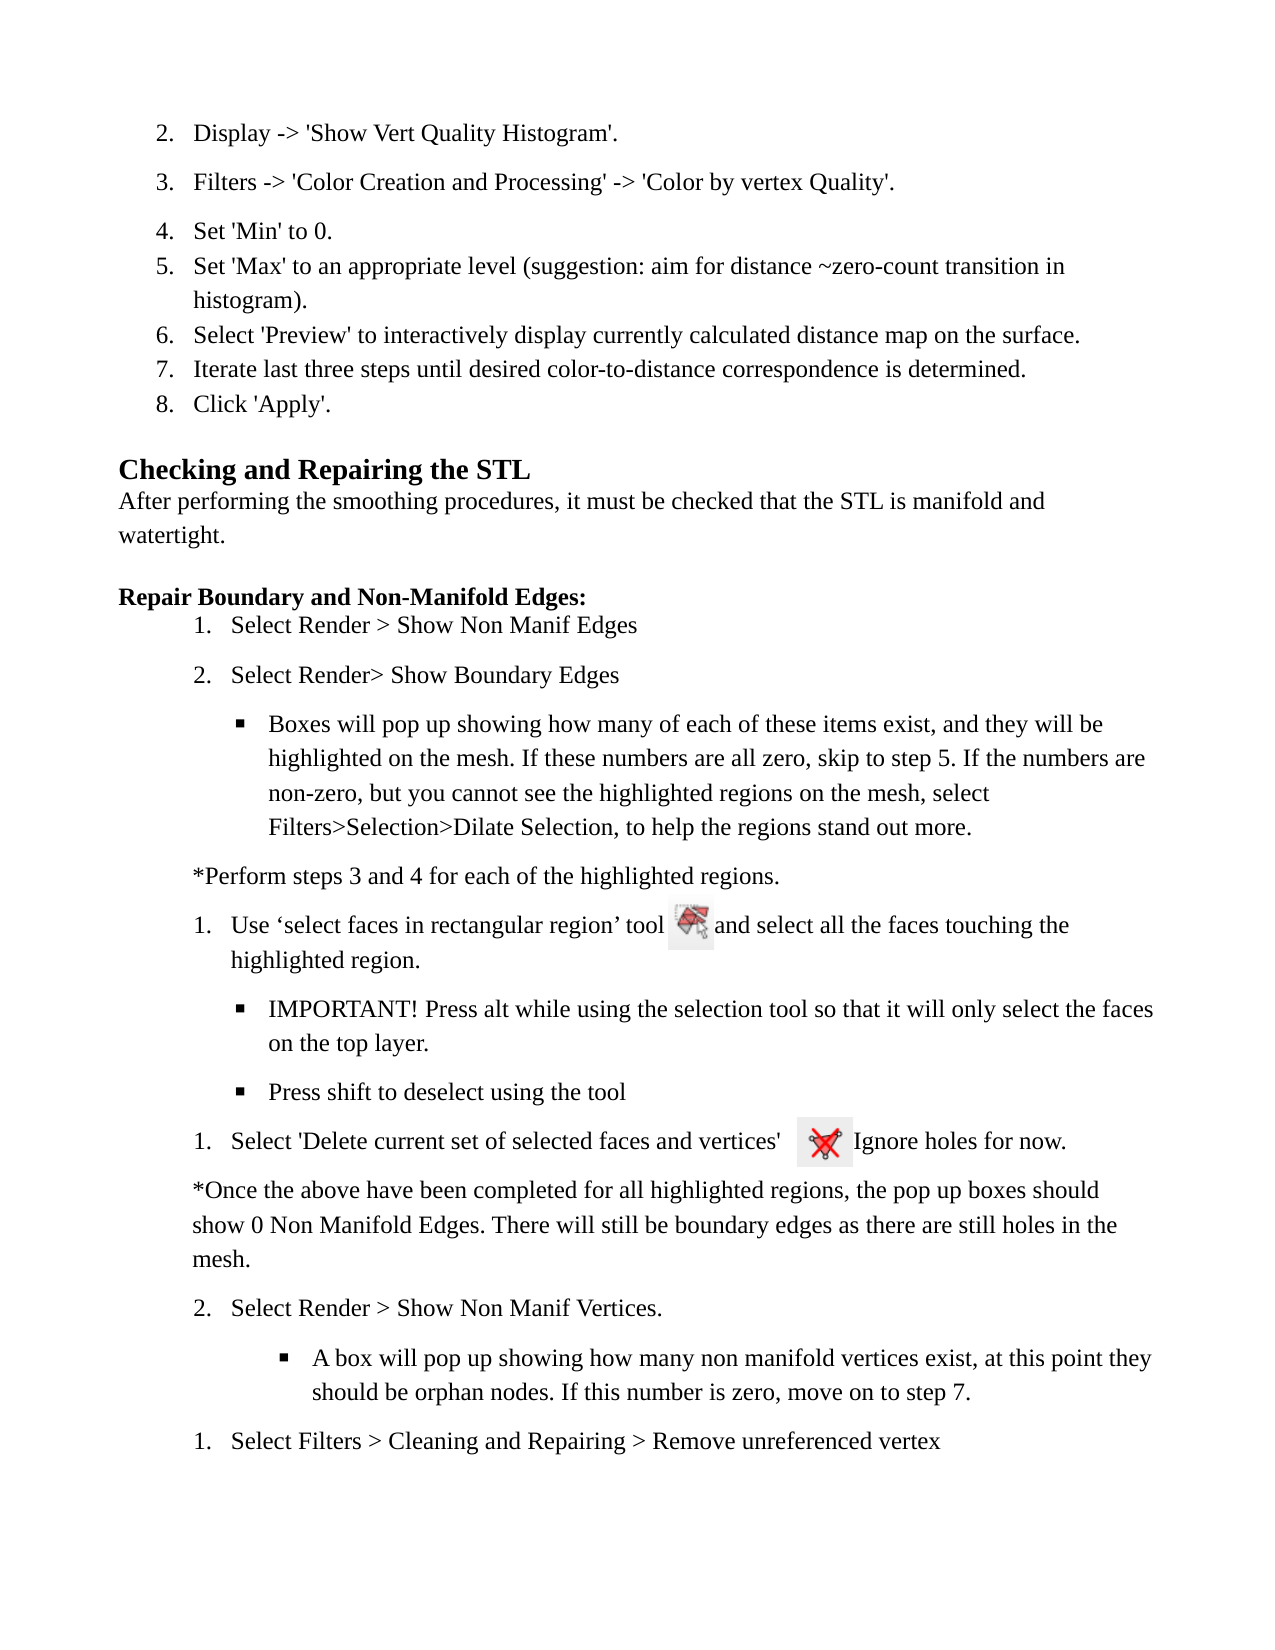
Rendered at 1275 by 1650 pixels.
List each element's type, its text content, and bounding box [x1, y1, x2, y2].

text *Perform steps 3 and 4 for each of the highlighted regions. [118, 861, 1157, 890]
list Select Filters > Cleaning and Repairing > Remove unreferenced vertex [193, 1426, 1157, 1455]
list Boxes will pop up showing how many of each of these items exist, and they will be highlighted on the mesh. If these numbers are all zero, skip to step 5. If the numbers are non-zero, but you cannot see the highlighted regions on the mesh, select Filters>Selection>Dilate Selection, to help the regions stand out more. [231, 709, 1157, 841]
subtitle Checking and Repairing the STL [118, 452, 1157, 486]
subtitle Repair Boundary and Non-Manifold Edges: [118, 582, 1157, 611]
list Select 'Preview' to interactively display currently calculated distance map on the surface. [156, 320, 1157, 348]
list Press shift to deselect using the tool [231, 1077, 1157, 1106]
list Select Render> Show Boundary Edges [193, 660, 1157, 688]
picture [668, 894, 715, 950]
list A box will pop up showing how many non manifold vertices exist, at this point they should be orphan nodes. If this number is zero, move on to step 7. [274, 1343, 1157, 1406]
list Set 'Min' to 0. [156, 216, 1157, 245]
list Use ‘select faces in rectangular region’ tool and select all the faces touching the highlighted region. [193, 910, 1157, 973]
list Click 'Apply'. [156, 389, 1157, 417]
picture [796, 1117, 854, 1167]
list Select Render > Show Non Manif Edges [193, 611, 1157, 639]
list Set 'Max' to an appropriate level (suggestion: aim for distance ~zero-count transition in histogram). [156, 251, 1157, 314]
list Select 'Delete current set of selected faces and vertices' [193, 1126, 796, 1155]
list Filters -> 'Color Creation and Processing' -> 'Color by vertex Quality'. [156, 167, 1157, 196]
list Select Render > Show Non Manif Vertices. [193, 1293, 1157, 1322]
list Iterate last three steps until desired color-to-distance correspondence is determined. [156, 354, 1157, 383]
list IMPORTANT! Press alt while using the selection tool so that it will only select the faces on the top layer. [231, 994, 1157, 1057]
text After performing the smoothing procedures, it must be checked that the STL is manifold and watertight. [118, 486, 1157, 549]
list Display -> 'Show Vert Quality Histogram'. [156, 118, 1157, 147]
list Ignore holes for now. [854, 1126, 1157, 1155]
text *Once the above have been completed for all highlighted regions, the pop up boxes should show 0 Non Manifold Edges. There will still be boundary edges as there are still holes in the mesh. [118, 1176, 1157, 1273]
